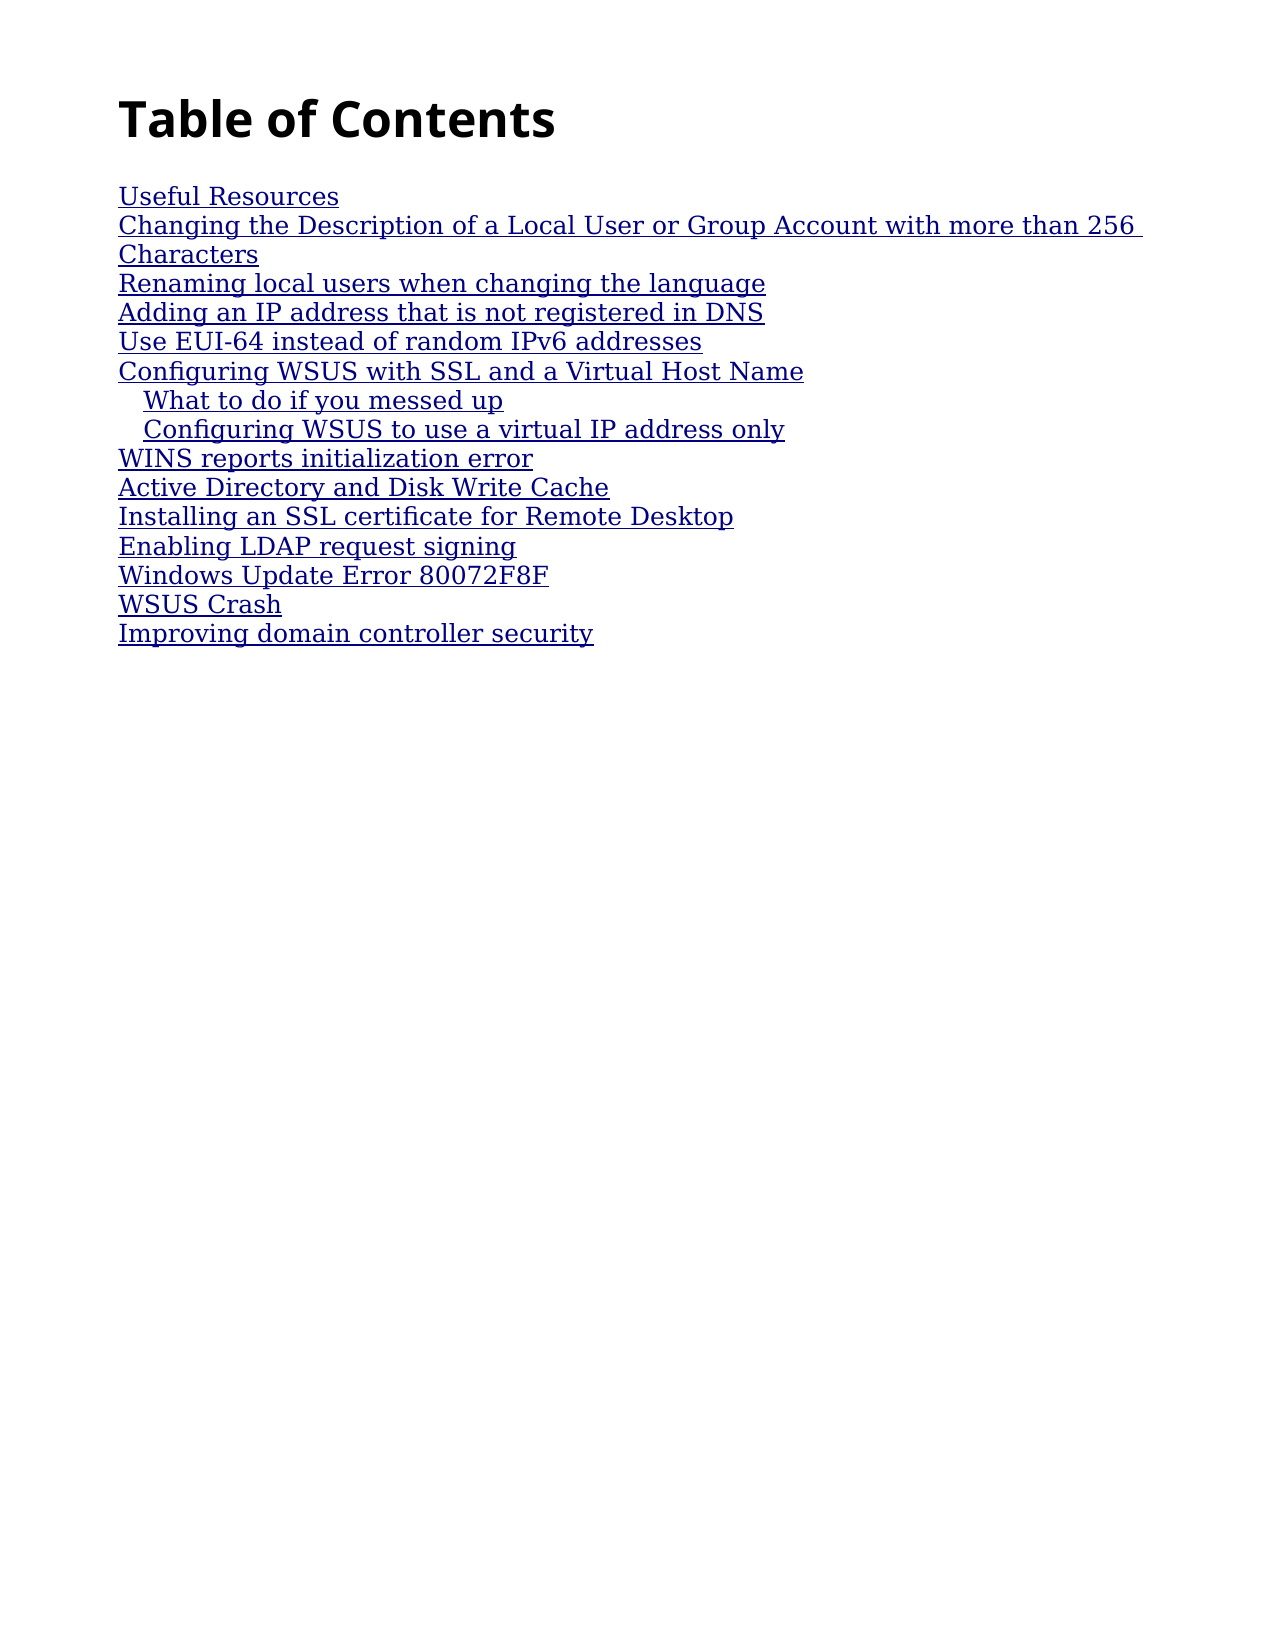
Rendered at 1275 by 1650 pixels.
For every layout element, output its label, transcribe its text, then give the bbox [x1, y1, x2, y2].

text Active Directory and Disk Write Cache [118, 473, 1216, 502]
text What to do if you messed up [143, 386, 1216, 415]
text Use EUI-64 instead of random IPv6 addresses [118, 327, 1216, 357]
text Windows Update Error 80072F8F [118, 561, 1216, 590]
text Installing an SSL certificate for Remote Desktop [118, 502, 1216, 532]
text Renaming local users when changing the language [118, 269, 1216, 298]
text Enabling LDAP request signing [118, 532, 1216, 561]
text Improving domain controller security [118, 619, 1216, 648]
text WSUS Crash [118, 590, 1216, 619]
subtitle Table of Contents [118, 84, 1216, 152]
text Adding an IP address that is not registered in DNS [118, 298, 1216, 327]
text Useful Resources [118, 182, 1216, 211]
text Configuring WSUS with SSL and a Virtual Host Name [118, 357, 1216, 386]
text Changing the Description of a Local User or Group Account with more than 256 Characters [118, 211, 1216, 269]
text Configuring WSUS to use a virtual IP address only [143, 415, 1216, 444]
text WINS reports initialization error [118, 444, 1216, 473]
